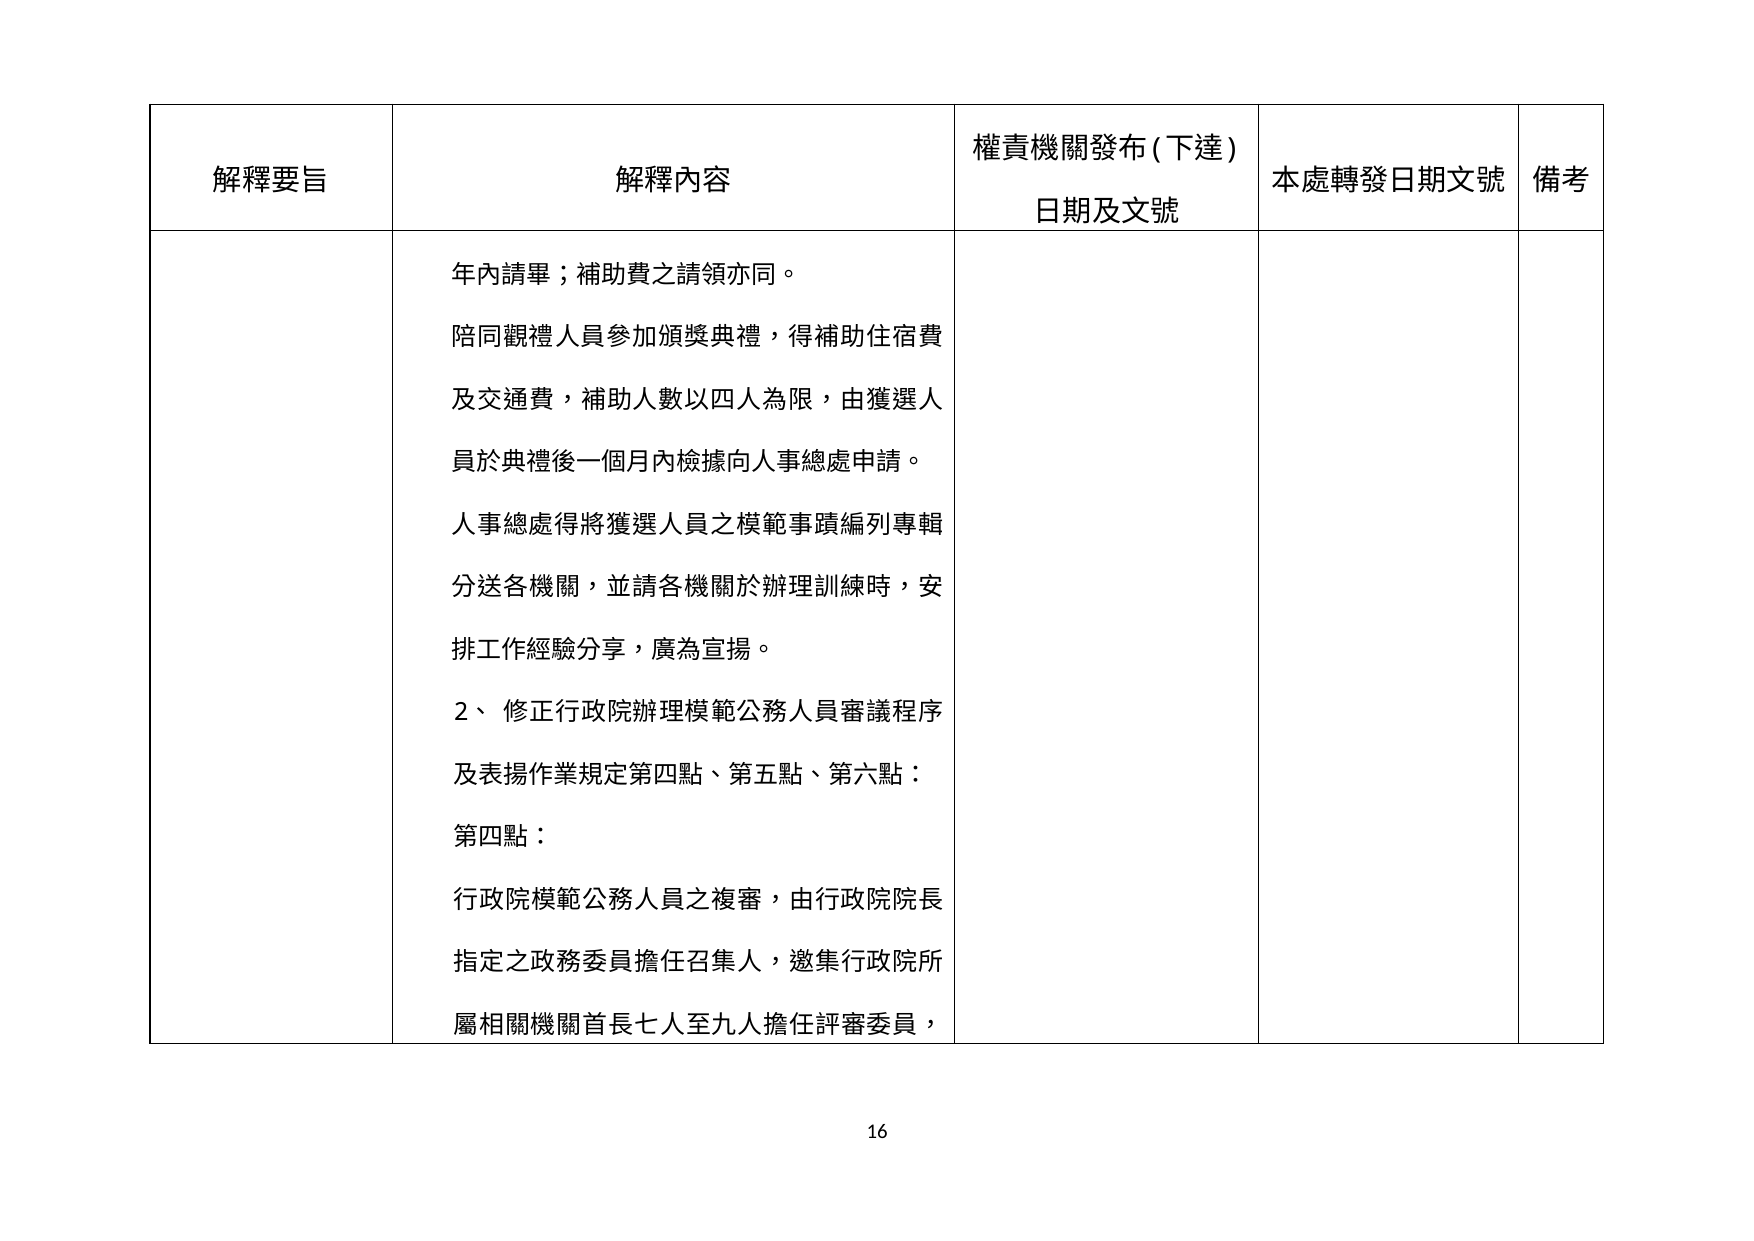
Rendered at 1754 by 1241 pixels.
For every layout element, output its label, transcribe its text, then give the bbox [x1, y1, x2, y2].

table_header 解釋要旨 [151, 105, 392, 229]
table_cell [1519, 231, 1603, 1043]
table_cell 修正行政院表揚模範公務人員要點第五點、第六點、第八點： 第五點： 行政院表揚之模範公務人員，每年以三十五人至四十人為原則，審酌各辦理機關遴薦人選之具體事蹟從嚴核定。 第六點： 模範公務人員由服務機關遴薦，報經各該辦理機關公開評審後，辦理機關應於行政院所定報送期間截止前，將符合第三點選拔條件者一人至二人，送行政院審議。 前項報送期間截止後，公務人員具第三點所定各款事蹟之一，且其事蹟特殊重大有即時遴薦為模範公務人員之必要者，辦理機關得隨時填具有關證明文件送行政院審議。 第八點： 獲選模範公務人員之表揚，由行政院院長頒給獎座及新臺幣八萬元，並給予公假五日，按獲選人員實際請公假日數，每日給予補助費五千元。 前項人員對國家社會公益有直接顯著之特殊重大貢獻者，得酌增發給金額。但最高不超過公務人員傑出貢獻獎所定金額。 第一項所定公假五日，應自獲選之次日起一年內請畢；補助費之請領亦同。 陪同觀禮人員參加頒獎典禮，得補助住宿費及交通費，補助人數以四人為限，由獲選人員於典禮後一個月內檢據向人事總處申請。 人事總處得將獲選人員之模範事蹟編列專輯分送各機關，並請各機關於辦理訓練時，安排工作經驗分享，廣為宣揚。 修正行政院辦理模範公務人員審議程序及表揚作業規定第四點、第五點、第六點： 第四點： 行政院模範公務人員之複審，由行政院院長指定之政務委員擔任召集人，邀集行政院所屬相關機關首長七人至九人擔任評審委員，審議作業程序如下： 複審以開會審查為原則，必要時得辦理面談或實地查證，由審議小組於第一次會議時確認作業方式。 由評審委員就初審所推薦人員（以下簡稱推薦人員）進行審查討論後投票，當選人得票數應達出席委員人數二分之一以上，各組遴選人數由審議小組決議。另如評審委員認有必要，經審議小組決議得變更推薦人員。 面談審議作業： 由推薦人員就工作經驗與理念、具體事蹟與貢獻、自我期許等項目進行十分鐘內之簡報，評審委員詢答時間以五分鐘為原則。 評審委員依評分表之評核項目及權重比率進行評分，再由人事總處彙整評分表並排序，送請評審委員會審查參考。 未參加簡報發表審查者，視同棄權。 實地查證作業：由評審委員一人至二人偕同人事總處人員，就各組入圍複審者進行實地訪查，訪查對象包括其直屬主管及機關人員二人，並就推薦人員平時表現及值得效法等有關部分進行訪談，再由人事總處彙整訪查資料，送請評審委員會審查參考。 第五點： 獲選為行政院模範公務人員者，由行政院於當年十二月前舉辦表揚典禮公開表揚，請行政院院長主持，頒發獎座一座及獎金；並將其模範事蹟編印專輯分送各機關。 獲選人員及陪同觀禮人員參加頒獎典禮，得補助住宿費及交通費，觀禮人員之補助以四人為限，規定如下： 居住地點距離頒獎典禮所在地六十公里以上，且有住宿事實者，得補助住宿費，以每人二千元為上限。 搭乘大眾運輸工具，或駕駛自用汽（機）車者，得補助交通費；其補助相關事項準用國內出差旅費報支要點規定。 獲獎人員應於頒獎典禮後一個月內檢據覈實申請。 第六點： 為期審議作業公開、公平、公正、客觀，評審委員對涉及本身、配偶及三親等以內血親或姻親、或具直接監督關係等遴薦案之審議，應自行迴避。 [393, 231, 954, 1043]
table_cell [955, 231, 1258, 1043]
table_cell [151, 231, 392, 1043]
table_header 本處轉發日期文號 [1259, 105, 1518, 229]
table_cell [1259, 231, 1518, 1043]
table_header 備考 [1519, 105, 1603, 229]
table_header 解釋內容 [393, 105, 954, 229]
table_header 權責機關發布(下達) 日期及文號 [955, 105, 1258, 229]
